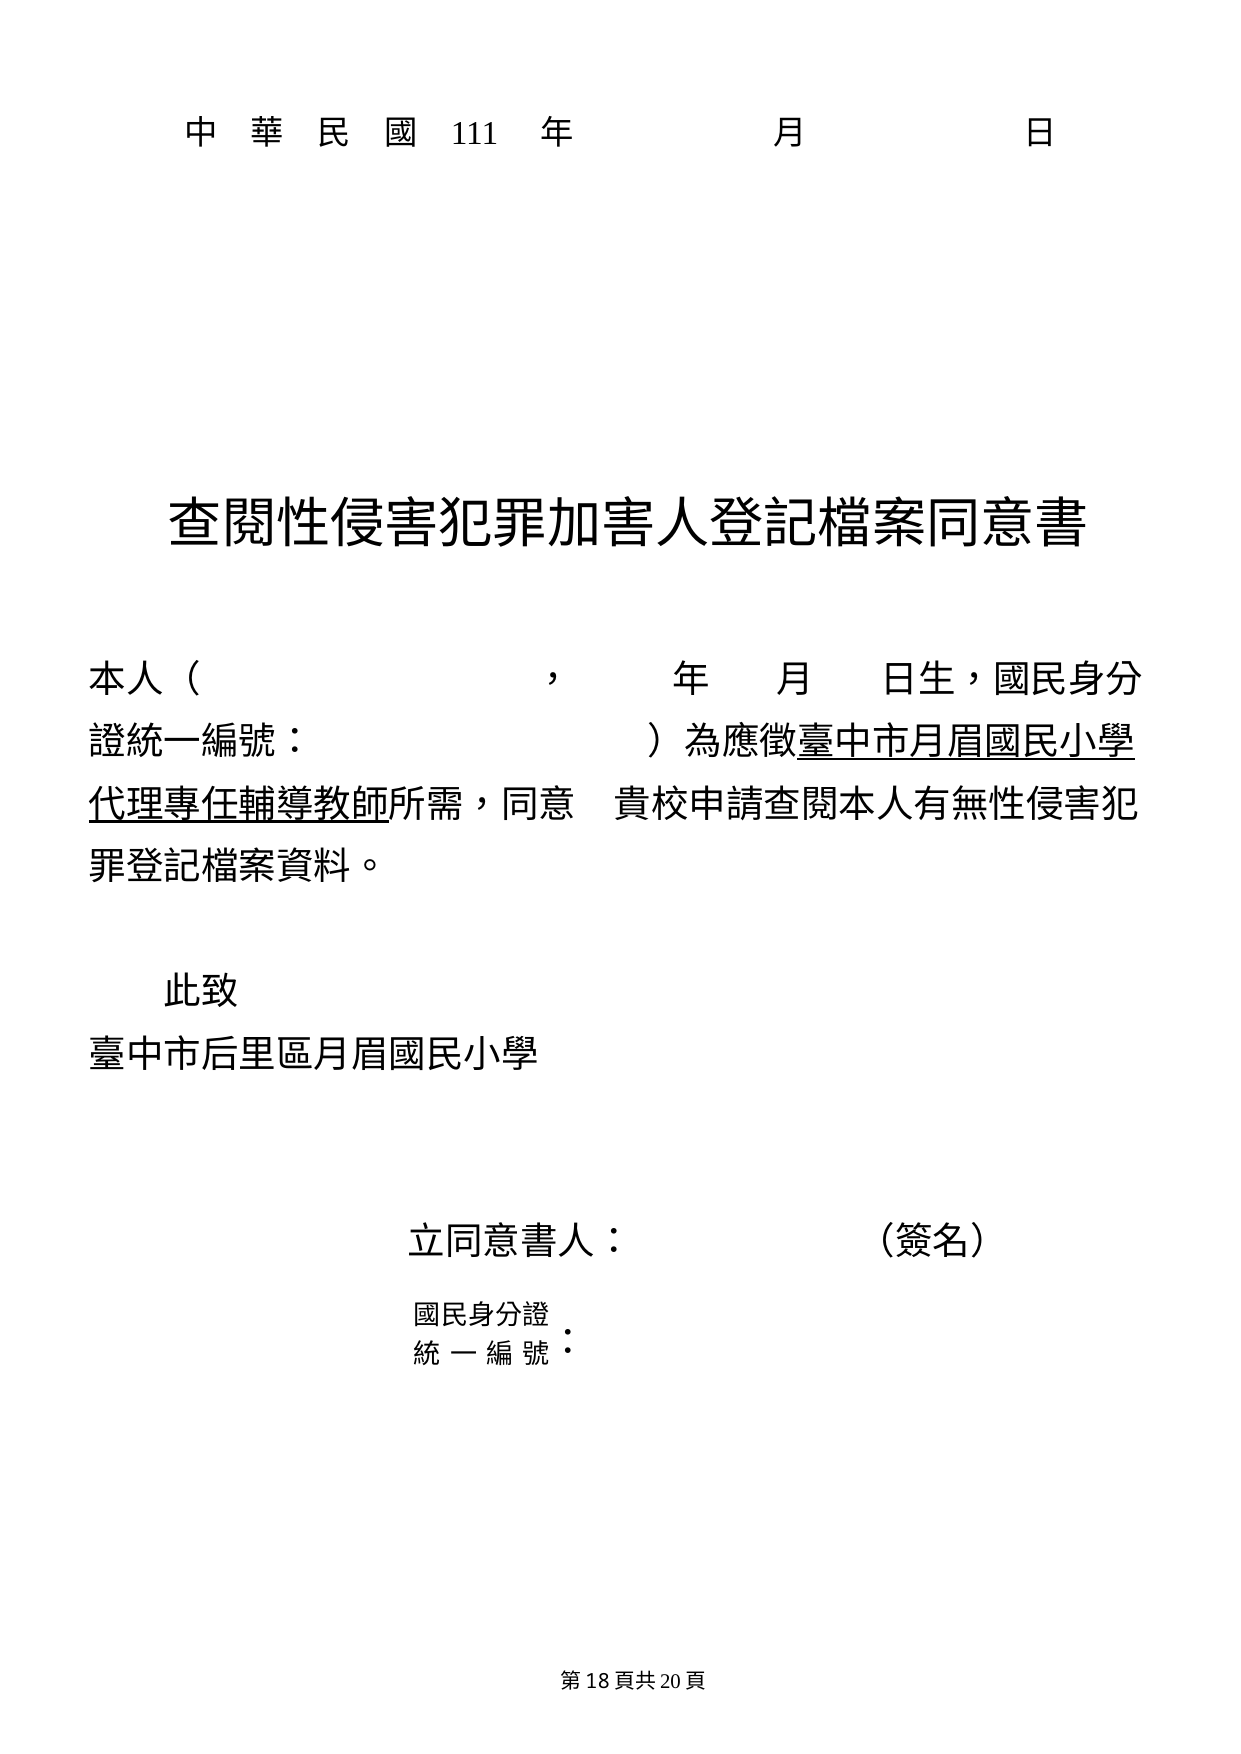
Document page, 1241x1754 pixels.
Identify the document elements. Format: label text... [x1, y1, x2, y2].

text 國民身分證統一編號： [89, 1259, 1152, 1384]
text 立同意書人： （簽名） [89, 1196, 1152, 1259]
text 此致 [89, 946, 1152, 1009]
text 本人（ ， 年 月 日生，國民身分證統一編號： ）為應徵臺中市月眉國民小學代理專任輔導教師所需，同意 貴校申請查閱本人有無性侵害犯罪登記檔案資料。 [89, 634, 1152, 884]
text 查閱性侵害犯罪加害人登記檔案同意書 [89, 446, 1168, 571]
text 臺中市后里區月眉國民小學 [89, 1009, 1152, 1071]
text 中 華 民 國 111 年 月 日 [89, 88, 1152, 151]
